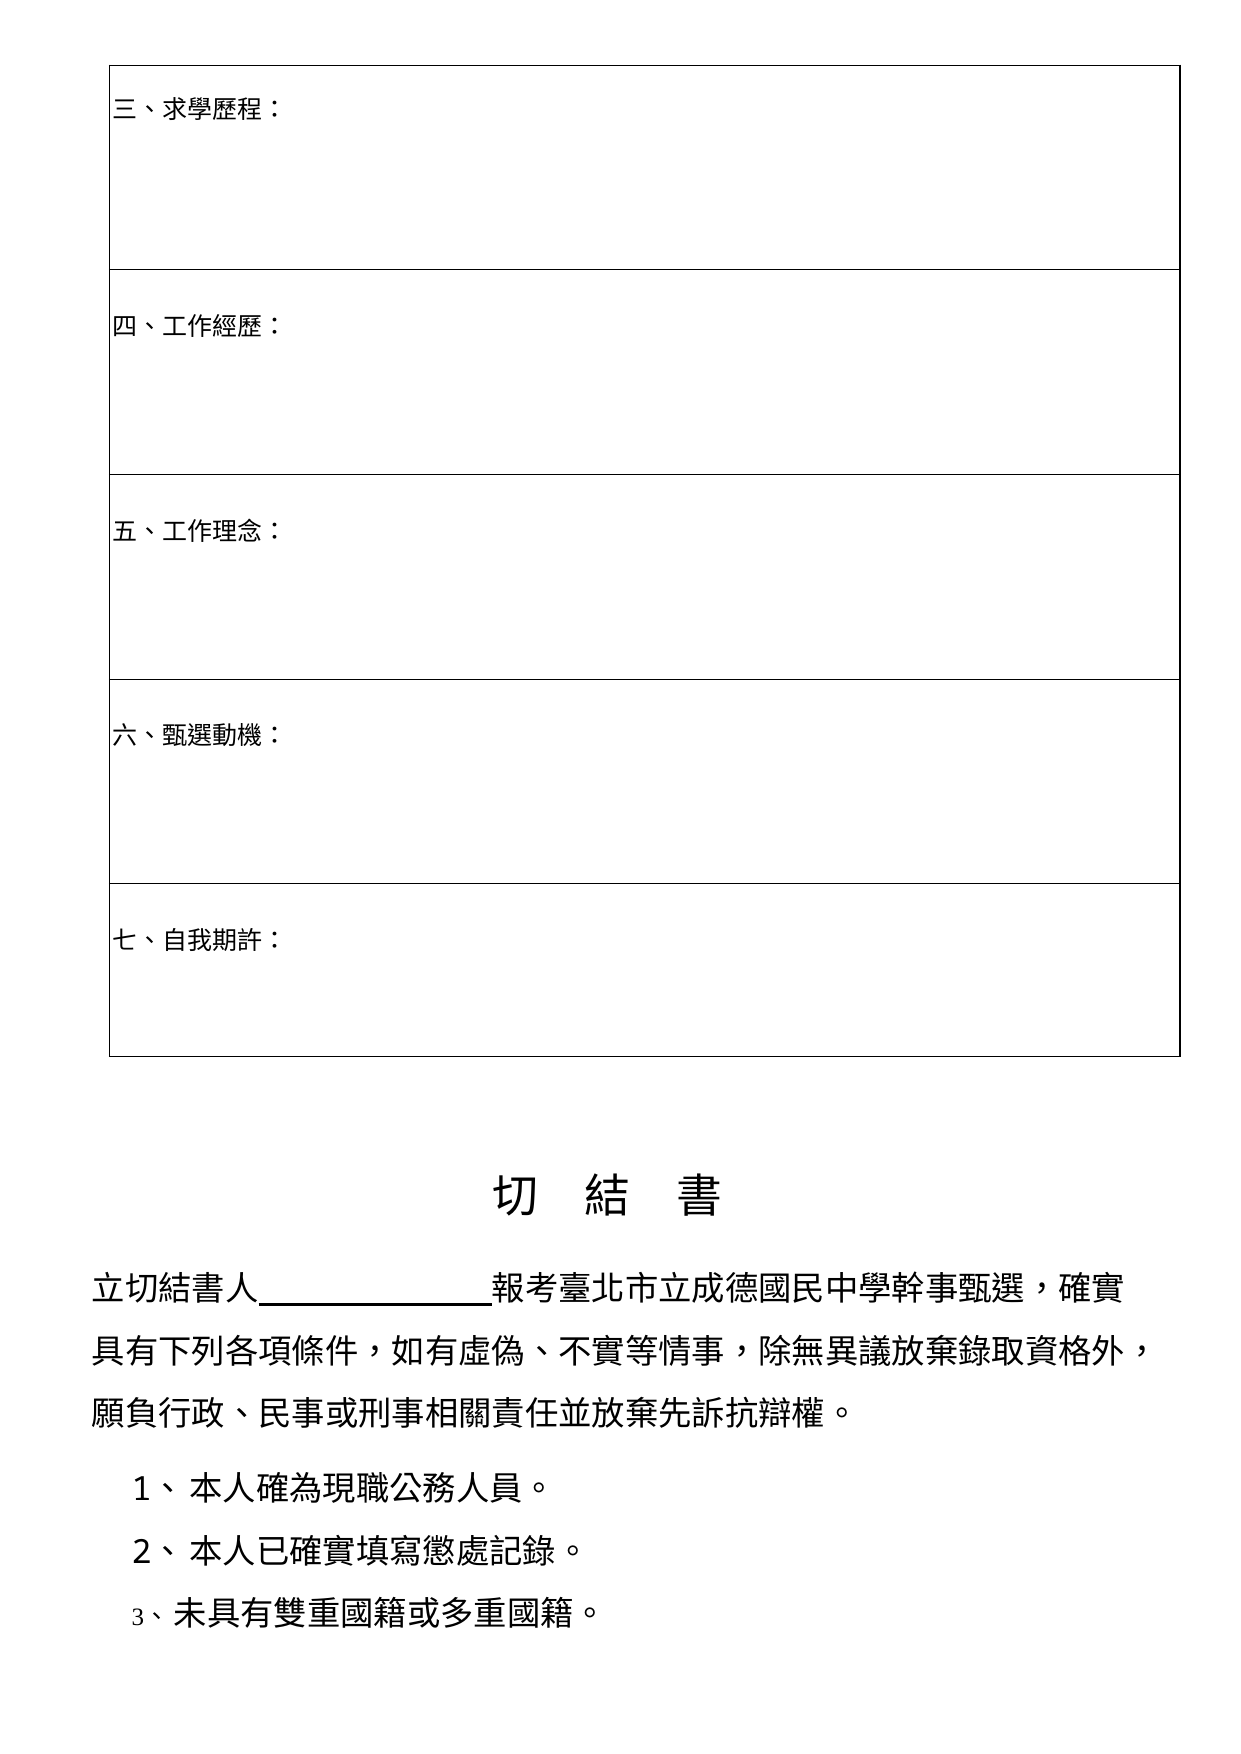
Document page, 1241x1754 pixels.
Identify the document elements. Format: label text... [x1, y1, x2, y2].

list 本人已確實填寫懲處記錄。 [131, 1507, 1134, 1569]
text 切 結 書 [80, 1119, 1134, 1244]
list 本人確為現職公務人員。 [131, 1444, 1134, 1507]
table_cell 五、工作理念： [110, 475, 1179, 678]
text 立切結書人 報考臺北市立成德國民中學幹事甄選，確實具有下列各項條件，如有虛偽、不實等情事，除無異議放棄錄取資格外，願負行政、民事或刑事相關責任並放棄先訴抗辯權。 [92, 1244, 1134, 1432]
table_cell 七、自我期許： [110, 884, 1179, 1056]
list 未具有雙重國籍或多重國籍。 [131, 1569, 1134, 1632]
table_cell 三、求學歷程： [110, 66, 1179, 269]
table_cell 六、甄選動機： [110, 680, 1179, 883]
table_cell 四、工作經歷： [110, 270, 1179, 474]
